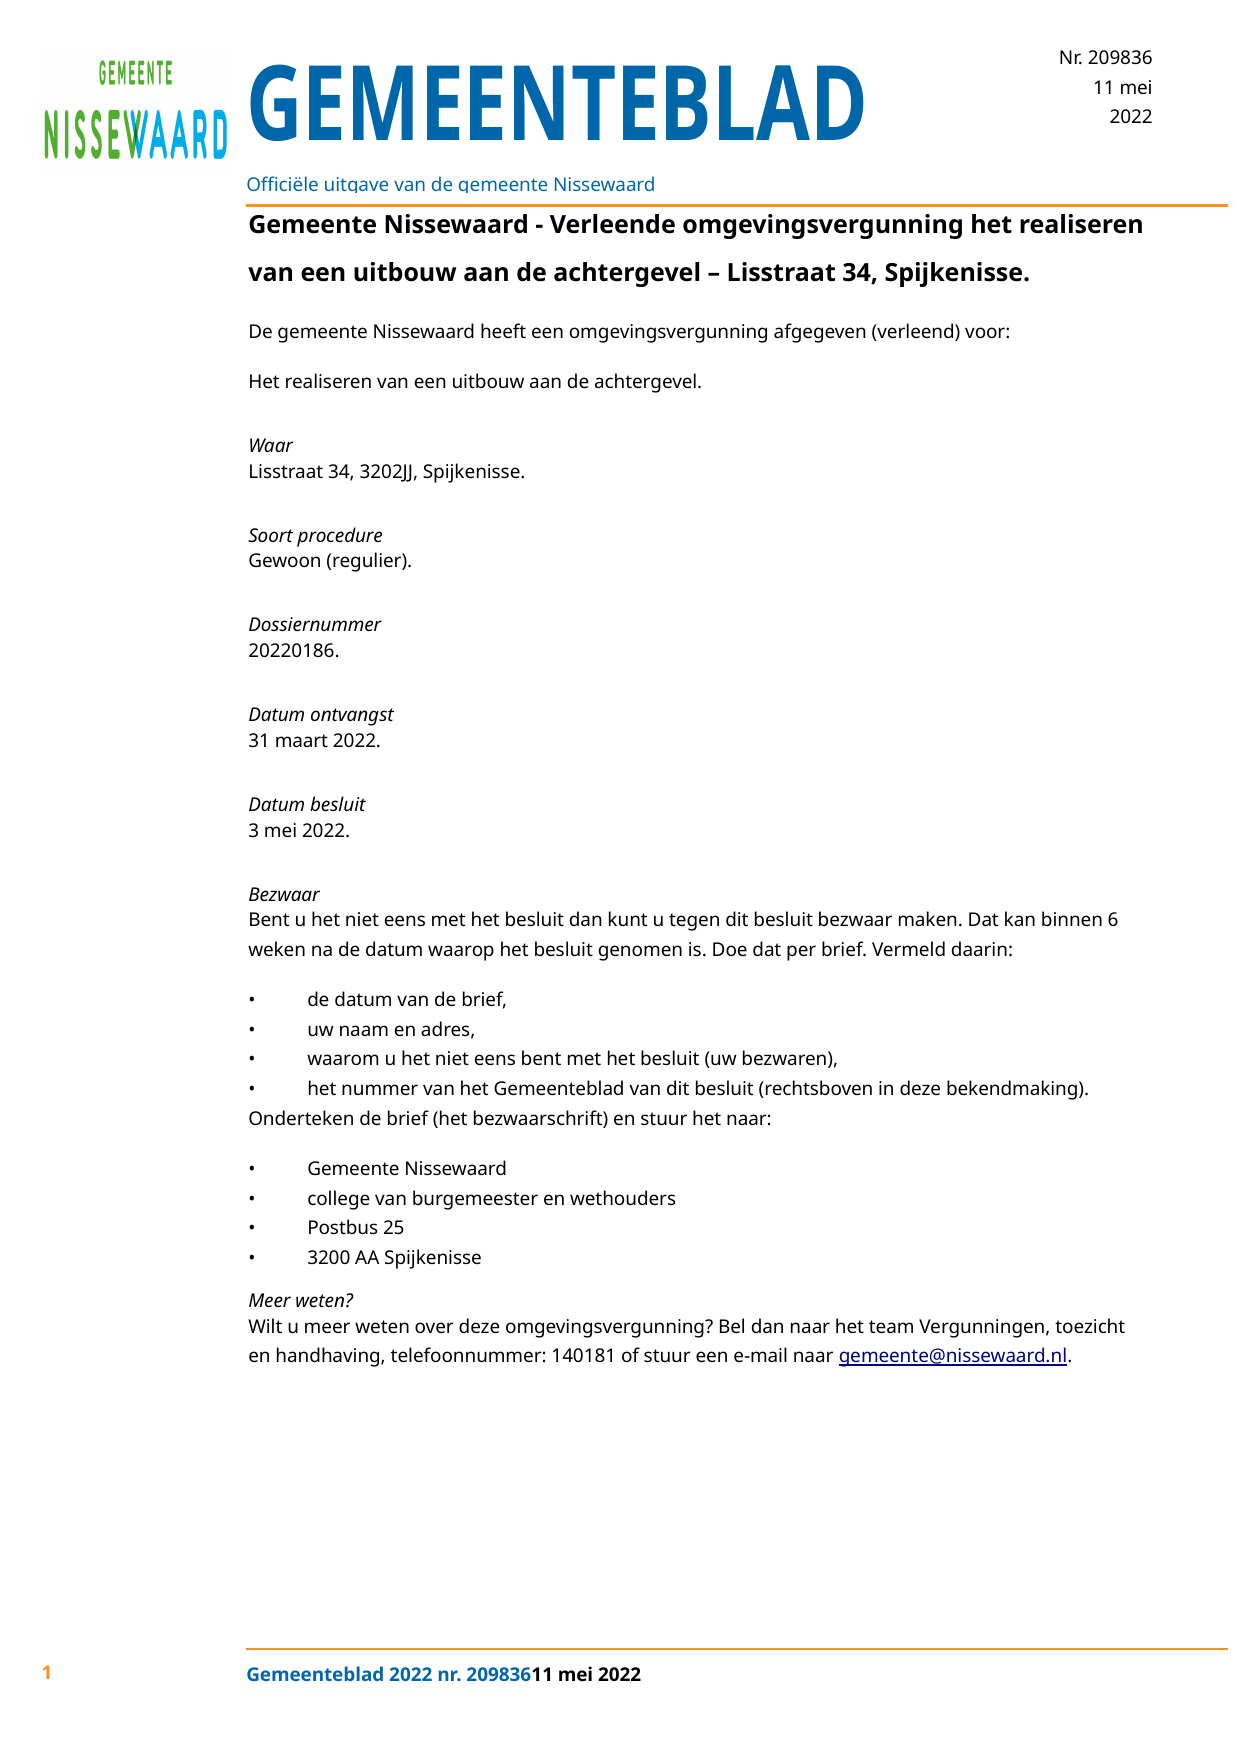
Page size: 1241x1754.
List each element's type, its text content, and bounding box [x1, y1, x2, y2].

text Datum ontvangst [248, 701, 1152, 727]
list 3200 AA Spijkenisse [248, 1244, 1152, 1270]
text Lisstraat 34, 3202JJ, Spijkenisse. [248, 458, 1152, 484]
list waarom u het niet eens bent met het besluit (uw bezwaren), [248, 1046, 1152, 1071]
picture [41, 47, 231, 172]
text Gewoon (regulier). [248, 548, 1152, 573]
text 3 mei 2022. [248, 817, 1152, 842]
text Waar [248, 432, 1152, 458]
text Bezwaar [248, 881, 1152, 906]
text 31 maart 2022. [248, 727, 1152, 753]
list Postbus 25 [248, 1214, 1152, 1240]
text Gemeente Nissewaard - Verleende omgevingsvergunning het realiseren van een uitbouw aan de achtergevel – Lisstraat 34, Spijkenisse. [248, 207, 1152, 288]
text Dossiernummer [248, 612, 1152, 637]
text Onderteken de brief (het bezwaarschrift) en stuur het naar: [248, 1105, 1152, 1131]
list college van burgemeester en wethouders [248, 1185, 1152, 1211]
text De gemeente Nissewaard heeft een omgevingsvergunning afgegeven (verleend) voor: [248, 318, 1152, 344]
text 20220186. [248, 637, 1152, 663]
text Soort procedure [248, 522, 1152, 548]
list uw naam en adres, [248, 1016, 1152, 1042]
list het nummer van het Gemeenteblad van dit besluit (rechtsboven in deze bekendmaking). [248, 1075, 1152, 1101]
text Bent u het niet eens met het besluit dan kunt u tegen dit besluit bezwaar maken. Dat kan binnen 6 weken na de datum waarop het besluit genomen is. Doe dat per brief. Vermeld daarin: [248, 906, 1152, 962]
list Gemeente Nissewaard [248, 1155, 1152, 1181]
list de datum van de brief, [248, 986, 1152, 1012]
text Wilt u meer weten over deze omgevingsvergunning? Bel dan naar het team Vergunningen, toezicht en handhaving, telefoonnummer: 140181 of stuur een e-mail naar gemeente@nissewaard.nl. [248, 1313, 1152, 1368]
text Datum besluit [248, 791, 1152, 817]
text Het realiseren van een uitbouw aan de achtergevel. [248, 368, 1152, 394]
text Meer weten? [248, 1287, 1152, 1313]
